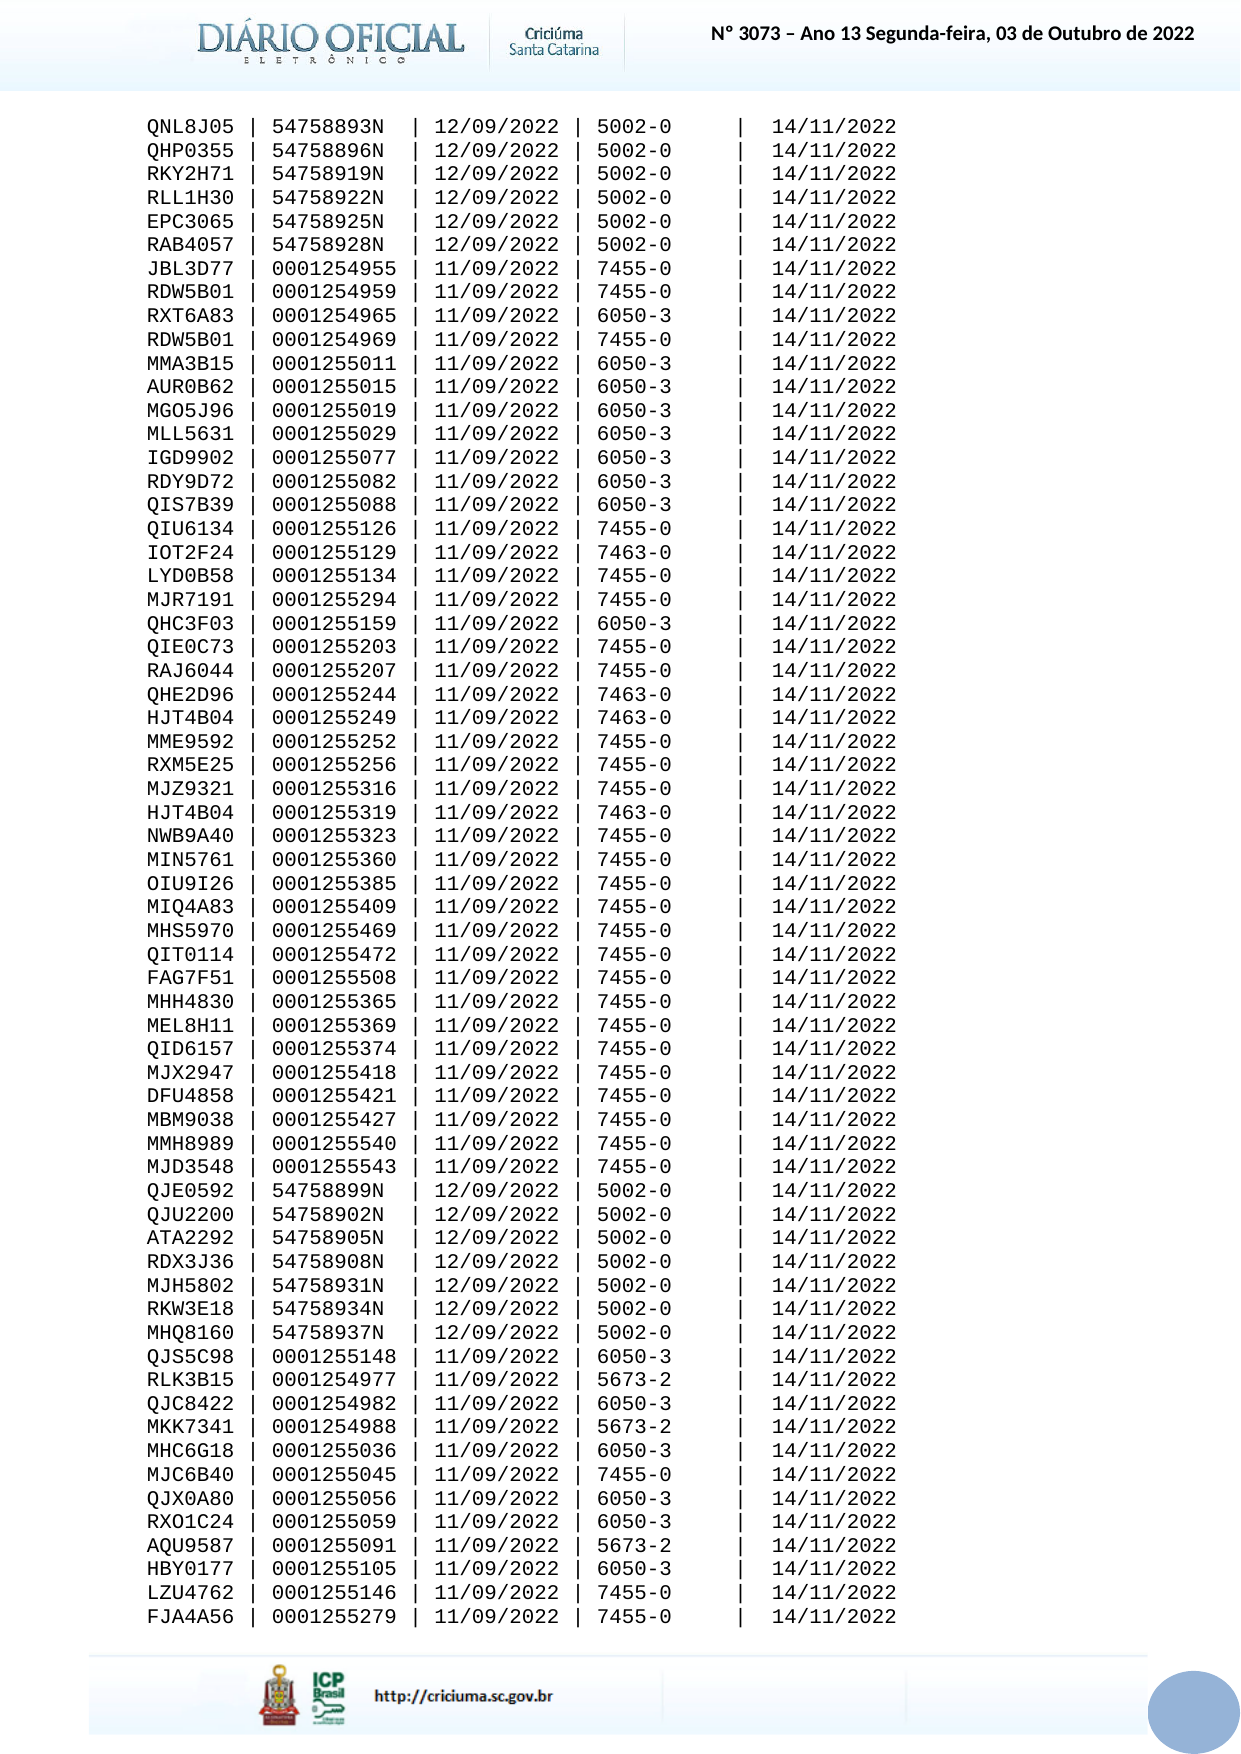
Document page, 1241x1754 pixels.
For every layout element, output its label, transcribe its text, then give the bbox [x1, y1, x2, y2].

text MJZ9321 | 0001255316 | 11/09/2022 | 7455-0 | 14/11/2022 [59, 778, 1167, 802]
text RKY2H71 | 54758919N | 12/09/2022 | 5002-0 | 14/11/2022 [59, 163, 1167, 187]
text MJR7191 | 0001255294 | 11/09/2022 | 7455-0 | 14/11/2022 [59, 589, 1167, 613]
text QID6157 | 0001255374 | 11/09/2022 | 7455-0 | 14/11/2022 [59, 1038, 1167, 1062]
text EPC3065 | 54758925N | 12/09/2022 | 5002-0 | 14/11/2022 [59, 211, 1167, 234]
text RLK3B15 | 0001254977 | 11/09/2022 | 5673-2 | 14/11/2022 [59, 1369, 1167, 1393]
text RDY9D72 | 0001255082 | 11/09/2022 | 6050-3 | 14/11/2022 [59, 471, 1167, 494]
text FJA4A56 | 0001255279 | 11/09/2022 | 7455-0 | 14/11/2022 [59, 1606, 1167, 1629]
text AQU9587 | 0001255091 | 11/09/2022 | 5673-2 | 14/11/2022 [59, 1535, 1167, 1558]
text RAB4057 | 54758928N | 12/09/2022 | 5002-0 | 14/11/2022 [59, 234, 1167, 258]
text MJX2947 | 0001255418 | 11/09/2022 | 7455-0 | 14/11/2022 [59, 1062, 1167, 1086]
text RXM5E25 | 0001255256 | 11/09/2022 | 7455-0 | 14/11/2022 [59, 754, 1167, 778]
text QIT0114 | 0001255472 | 11/09/2022 | 7455-0 | 14/11/2022 [59, 944, 1167, 967]
text RDW5B01 | 0001254959 | 11/09/2022 | 7455-0 | 14/11/2022 [59, 282, 1167, 305]
text MKK7341 | 0001254988 | 11/09/2022 | 5673-2 | 14/11/2022 [59, 1417, 1167, 1440]
text RXO1C24 | 0001255059 | 11/09/2022 | 6050-3 | 14/11/2022 [59, 1511, 1167, 1535]
text LYD0B58 | 0001255134 | 11/09/2022 | 7455-0 | 14/11/2022 [59, 565, 1167, 589]
text QNL8J05 | 54758893N | 12/09/2022 | 5002-0 | 14/11/2022 [59, 116, 1167, 140]
text LZU4762 | 0001255146 | 11/09/2022 | 7455-0 | 14/11/2022 [59, 1582, 1167, 1606]
text MGO5J96 | 0001255019 | 11/09/2022 | 6050-3 | 14/11/2022 [59, 400, 1167, 423]
text QIE0C73 | 0001255203 | 11/09/2022 | 7455-0 | 14/11/2022 [59, 636, 1167, 660]
text MHC6G18 | 0001255036 | 11/09/2022 | 6050-3 | 14/11/2022 [59, 1440, 1167, 1464]
text QJX0A80 | 0001255056 | 11/09/2022 | 6050-3 | 14/11/2022 [59, 1487, 1167, 1511]
text QJU2200 | 54758902N | 12/09/2022 | 5002-0 | 14/11/2022 [59, 1204, 1167, 1227]
text RKW3E18 | 54758934N | 12/09/2022 | 5002-0 | 14/11/2022 [59, 1298, 1167, 1322]
text MIN5761 | 0001255360 | 11/09/2022 | 7455-0 | 14/11/2022 [59, 849, 1167, 873]
text QIU6134 | 0001255126 | 11/09/2022 | 7455-0 | 14/11/2022 [59, 518, 1167, 542]
text JBL3D77 | 0001254955 | 11/09/2022 | 7455-0 | 14/11/2022 [59, 258, 1167, 282]
text AUR0B62 | 0001255015 | 11/09/2022 | 6050-3 | 14/11/2022 [59, 376, 1167, 400]
text HJT4B04 | 0001255319 | 11/09/2022 | 7463-0 | 14/11/2022 [59, 802, 1167, 825]
text MHQ8160 | 54758937N | 12/09/2022 | 5002-0 | 14/11/2022 [59, 1322, 1167, 1346]
text MJC6B40 | 0001255045 | 11/09/2022 | 7455-0 | 14/11/2022 [59, 1464, 1167, 1487]
text HJT4B04 | 0001255249 | 11/09/2022 | 7463-0 | 14/11/2022 [59, 707, 1167, 731]
text MMH8989 | 0001255540 | 11/09/2022 | 7455-0 | 14/11/2022 [59, 1133, 1167, 1156]
text RXT6A83 | 0001254965 | 11/09/2022 | 6050-3 | 14/11/2022 [59, 305, 1167, 329]
text NWB9A40 | 0001255323 | 11/09/2022 | 7455-0 | 14/11/2022 [59, 825, 1167, 849]
text RLL1H30 | 54758922N | 12/09/2022 | 5002-0 | 14/11/2022 [59, 187, 1167, 211]
text MHS5970 | 0001255469 | 11/09/2022 | 7455-0 | 14/11/2022 [59, 920, 1167, 944]
text IOT2F24 | 0001255129 | 11/09/2022 | 7463-0 | 14/11/2022 [59, 542, 1167, 565]
text DFU4858 | 0001255421 | 11/09/2022 | 7455-0 | 14/11/2022 [59, 1086, 1167, 1109]
text MIQ4A83 | 0001255409 | 11/09/2022 | 7455-0 | 14/11/2022 [59, 896, 1167, 920]
text MME9592 | 0001255252 | 11/09/2022 | 7455-0 | 14/11/2022 [59, 731, 1167, 754]
text MHH4830 | 0001255365 | 11/09/2022 | 7455-0 | 14/11/2022 [59, 991, 1167, 1014]
text QJS5C98 | 0001255148 | 11/09/2022 | 6050-3 | 14/11/2022 [59, 1346, 1167, 1369]
text QHE2D96 | 0001255244 | 11/09/2022 | 7463-0 | 14/11/2022 [59, 683, 1167, 707]
text ATA2292 | 54758905N | 12/09/2022 | 5002-0 | 14/11/2022 [59, 1227, 1167, 1251]
text QJE0592 | 54758899N | 12/09/2022 | 5002-0 | 14/11/2022 [59, 1180, 1167, 1204]
text MMA3B15 | 0001255011 | 11/09/2022 | 6050-3 | 14/11/2022 [59, 352, 1167, 376]
text QJC8422 | 0001254982 | 11/09/2022 | 6050-3 | 14/11/2022 [59, 1393, 1167, 1417]
text OIU9I26 | 0001255385 | 11/09/2022 | 7455-0 | 14/11/2022 [59, 873, 1167, 896]
text QIS7B39 | 0001255088 | 11/09/2022 | 6050-3 | 14/11/2022 [59, 494, 1167, 518]
text QHP0355 | 54758896N | 12/09/2022 | 5002-0 | 14/11/2022 [59, 140, 1167, 163]
text RDX3J36 | 54758908N | 12/09/2022 | 5002-0 | 14/11/2022 [59, 1251, 1167, 1275]
text MEL8H11 | 0001255369 | 11/09/2022 | 7455-0 | 14/11/2022 [59, 1014, 1167, 1038]
text FAG7F51 | 0001255508 | 11/09/2022 | 7455-0 | 14/11/2022 [59, 967, 1167, 991]
text QHC3F03 | 0001255159 | 11/09/2022 | 6050-3 | 14/11/2022 [59, 613, 1167, 636]
text MBM9038 | 0001255427 | 11/09/2022 | 7455-0 | 14/11/2022 [59, 1109, 1167, 1133]
text MJH5802 | 54758931N | 12/09/2022 | 5002-0 | 14/11/2022 [59, 1275, 1167, 1298]
text MJD3548 | 0001255543 | 11/09/2022 | 7455-0 | 14/11/2022 [59, 1156, 1167, 1180]
text MLL5631 | 0001255029 | 11/09/2022 | 6050-3 | 14/11/2022 [59, 423, 1167, 447]
text IGD9902 | 0001255077 | 11/09/2022 | 6050-3 | 14/11/2022 [59, 447, 1167, 471]
text RDW5B01 | 0001254969 | 11/09/2022 | 7455-0 | 14/11/2022 [59, 329, 1167, 352]
text HBY0177 | 0001255105 | 11/09/2022 | 6050-3 | 14/11/2022 [59, 1558, 1167, 1582]
text RAJ6044 | 0001255207 | 11/09/2022 | 7455-0 | 14/11/2022 [59, 660, 1167, 683]
